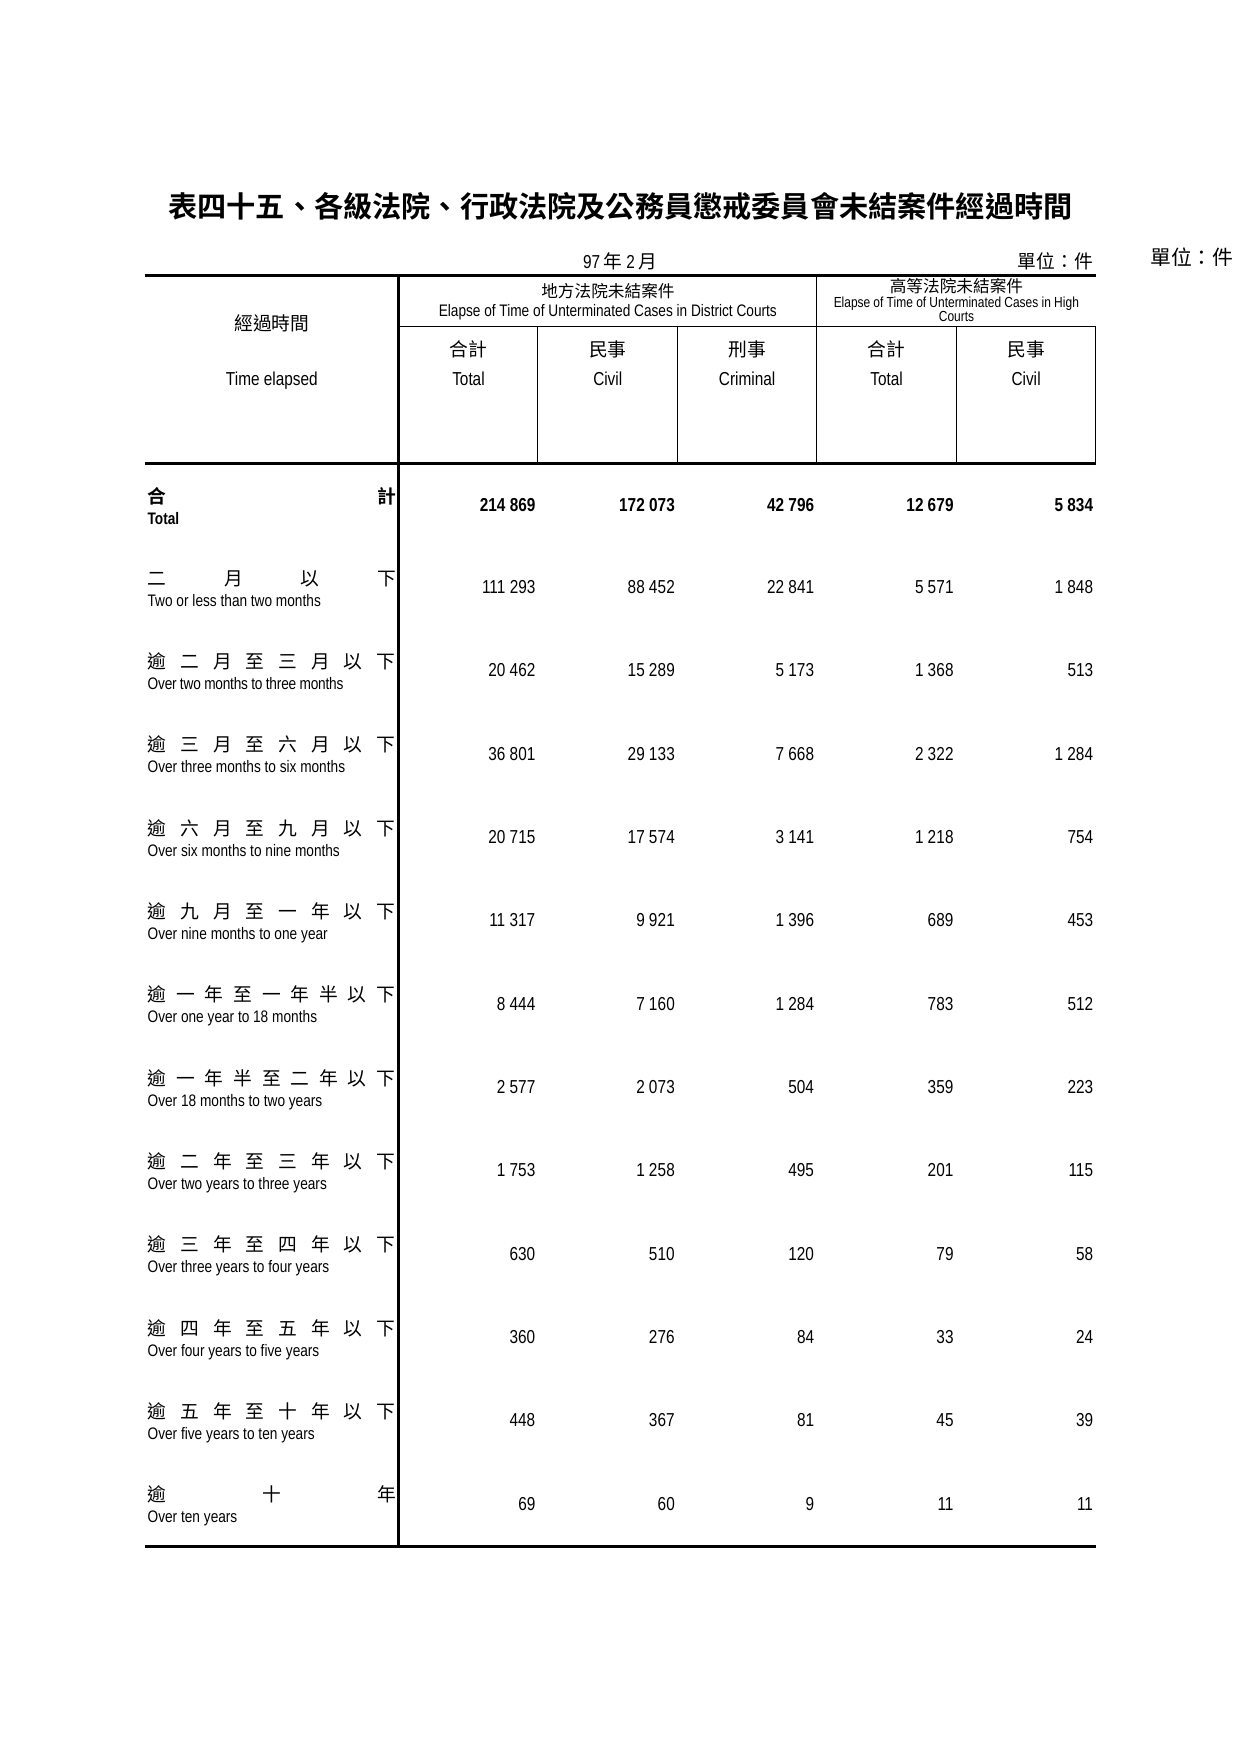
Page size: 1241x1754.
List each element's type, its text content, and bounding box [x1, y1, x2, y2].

table_cell Total [400, 368, 537, 462]
table_cell 8 444 [400, 962, 538, 1045]
table_cell 33 [817, 1295, 956, 1378]
table_cell 11 317 [400, 878, 538, 962]
table_cell 1 284 [956, 712, 1096, 795]
table_cell 20 462 [400, 628, 538, 712]
table_cell 逾四年至五年以下 Over four years to five years [145, 1295, 397, 1378]
table_cell 15 289 [538, 628, 677, 712]
table_cell 29 133 [538, 712, 677, 795]
table_cell 3 141 [677, 795, 817, 878]
table_cell 22 841 [677, 545, 817, 628]
table_cell 1 218 [817, 795, 956, 878]
table_cell 逾十年 Over ten years [145, 1462, 397, 1545]
table_cell Criminal [678, 368, 816, 462]
table_cell 1 368 [817, 628, 956, 712]
table_cell 81 [677, 1378, 817, 1462]
table_cell 二月以下 Two or less than two months [145, 545, 397, 628]
table_cell 民事 [957, 327, 1095, 368]
table_cell 5 834 [956, 465, 1096, 545]
text 97年2月 單位：件 [148, 247, 1092, 274]
table_cell 合計 [400, 327, 537, 368]
table_cell 民事 [538, 327, 677, 368]
table_header 經過時間 [145, 277, 397, 368]
table_cell 7 668 [677, 712, 817, 795]
table_cell 367 [538, 1378, 677, 1462]
table_cell 逾二月至三月以下 Over two months to three months [145, 628, 397, 712]
table_cell 58 [956, 1212, 1096, 1295]
table_cell 逾二年至三年以下 Over two years to three years [145, 1128, 397, 1212]
table_cell 5 173 [677, 628, 817, 712]
table_cell 逾五年至十年以下 Over five years to ten years [145, 1378, 397, 1462]
table_cell 359 [817, 1045, 956, 1128]
table_cell 17 574 [538, 795, 677, 878]
table_cell 逾三年至四年以下 Over three years to four years [145, 1212, 397, 1295]
table_cell 120 [677, 1212, 817, 1295]
table_cell 111 293 [400, 545, 538, 628]
table_cell 84 [677, 1295, 817, 1378]
table_cell 1 258 [538, 1128, 677, 1212]
table_cell 754 [956, 795, 1096, 878]
table_cell 20 715 [400, 795, 538, 878]
table_cell 9 [677, 1462, 817, 1545]
table_cell 2 577 [400, 1045, 538, 1128]
table_cell 11 [817, 1462, 956, 1545]
table_cell 360 [400, 1295, 538, 1378]
table_cell 630 [400, 1212, 538, 1295]
table_cell 24 [956, 1295, 1096, 1378]
table_cell 513 [956, 628, 1096, 712]
table_header 地方法院未結案件 Elapse of Time of Unterminated Cases in District Courts [400, 277, 816, 326]
table_cell 453 [956, 878, 1096, 962]
table_cell 合計 [817, 327, 956, 368]
table_cell Time elapsed [145, 368, 397, 462]
table_cell 276 [538, 1295, 677, 1378]
table_cell 1 848 [956, 545, 1096, 628]
table_cell 223 [956, 1045, 1096, 1128]
table_cell 7 160 [538, 962, 677, 1045]
table_cell 逾三月至六月以下 Over three months to six months [145, 712, 397, 795]
table_cell 88 452 [538, 545, 677, 628]
table_cell 5 571 [817, 545, 956, 628]
table_cell 逾一年半至二年以下 Over 18 months to two years [145, 1045, 397, 1128]
table_cell 1 284 [677, 962, 817, 1045]
table_cell 495 [677, 1128, 817, 1212]
text 單位：件 [1150, 241, 1240, 266]
text [1150, 233, 1240, 241]
table_cell 504 [677, 1045, 817, 1128]
table_cell 115 [956, 1128, 1096, 1212]
text 表四十五、各級法院、行政法院及公務員懲戒委員會未結案件經過時間 [148, 183, 1092, 225]
table_cell 1 396 [677, 878, 817, 962]
table_cell 69 [400, 1462, 538, 1545]
table_cell 42 796 [677, 465, 817, 545]
table_cell 1 753 [400, 1128, 538, 1212]
text [1150, 266, 1240, 273]
table_cell Total [817, 368, 956, 462]
table_cell Civil [538, 368, 677, 462]
table_cell 689 [817, 878, 956, 962]
table_cell 45 [817, 1378, 956, 1462]
table_cell 201 [817, 1128, 956, 1212]
table_cell 510 [538, 1212, 677, 1295]
table_header 高等法院未結案件 Elapse of Time of Unterminated Cases in High Courts [817, 277, 1096, 326]
table_cell 12 679 [817, 465, 956, 545]
table_cell 合計 Total [145, 465, 397, 545]
table_cell 783 [817, 962, 956, 1045]
table_cell 79 [817, 1212, 956, 1295]
table_cell 刑事 [678, 327, 816, 368]
table_cell 逾一年至一年半以下 Over one year to 18 months [145, 962, 397, 1045]
table_cell 448 [400, 1378, 538, 1462]
table_cell Civil [957, 368, 1095, 462]
table_cell 9 921 [538, 878, 677, 962]
table_cell 172 073 [538, 465, 677, 545]
table_cell 逾六月至九月以下 Over six months to nine months [145, 795, 397, 878]
table_cell 60 [538, 1462, 677, 1545]
table_cell 39 [956, 1378, 1096, 1462]
table_cell 逾九月至一年以下 Over nine months to one year [145, 878, 397, 962]
table_cell 36 801 [400, 712, 538, 795]
table_cell 512 [956, 962, 1096, 1045]
table_cell 214 869 [400, 465, 538, 545]
table_cell 2 073 [538, 1045, 677, 1128]
table_cell 2 322 [817, 712, 956, 795]
table_cell 11 [956, 1462, 1096, 1545]
